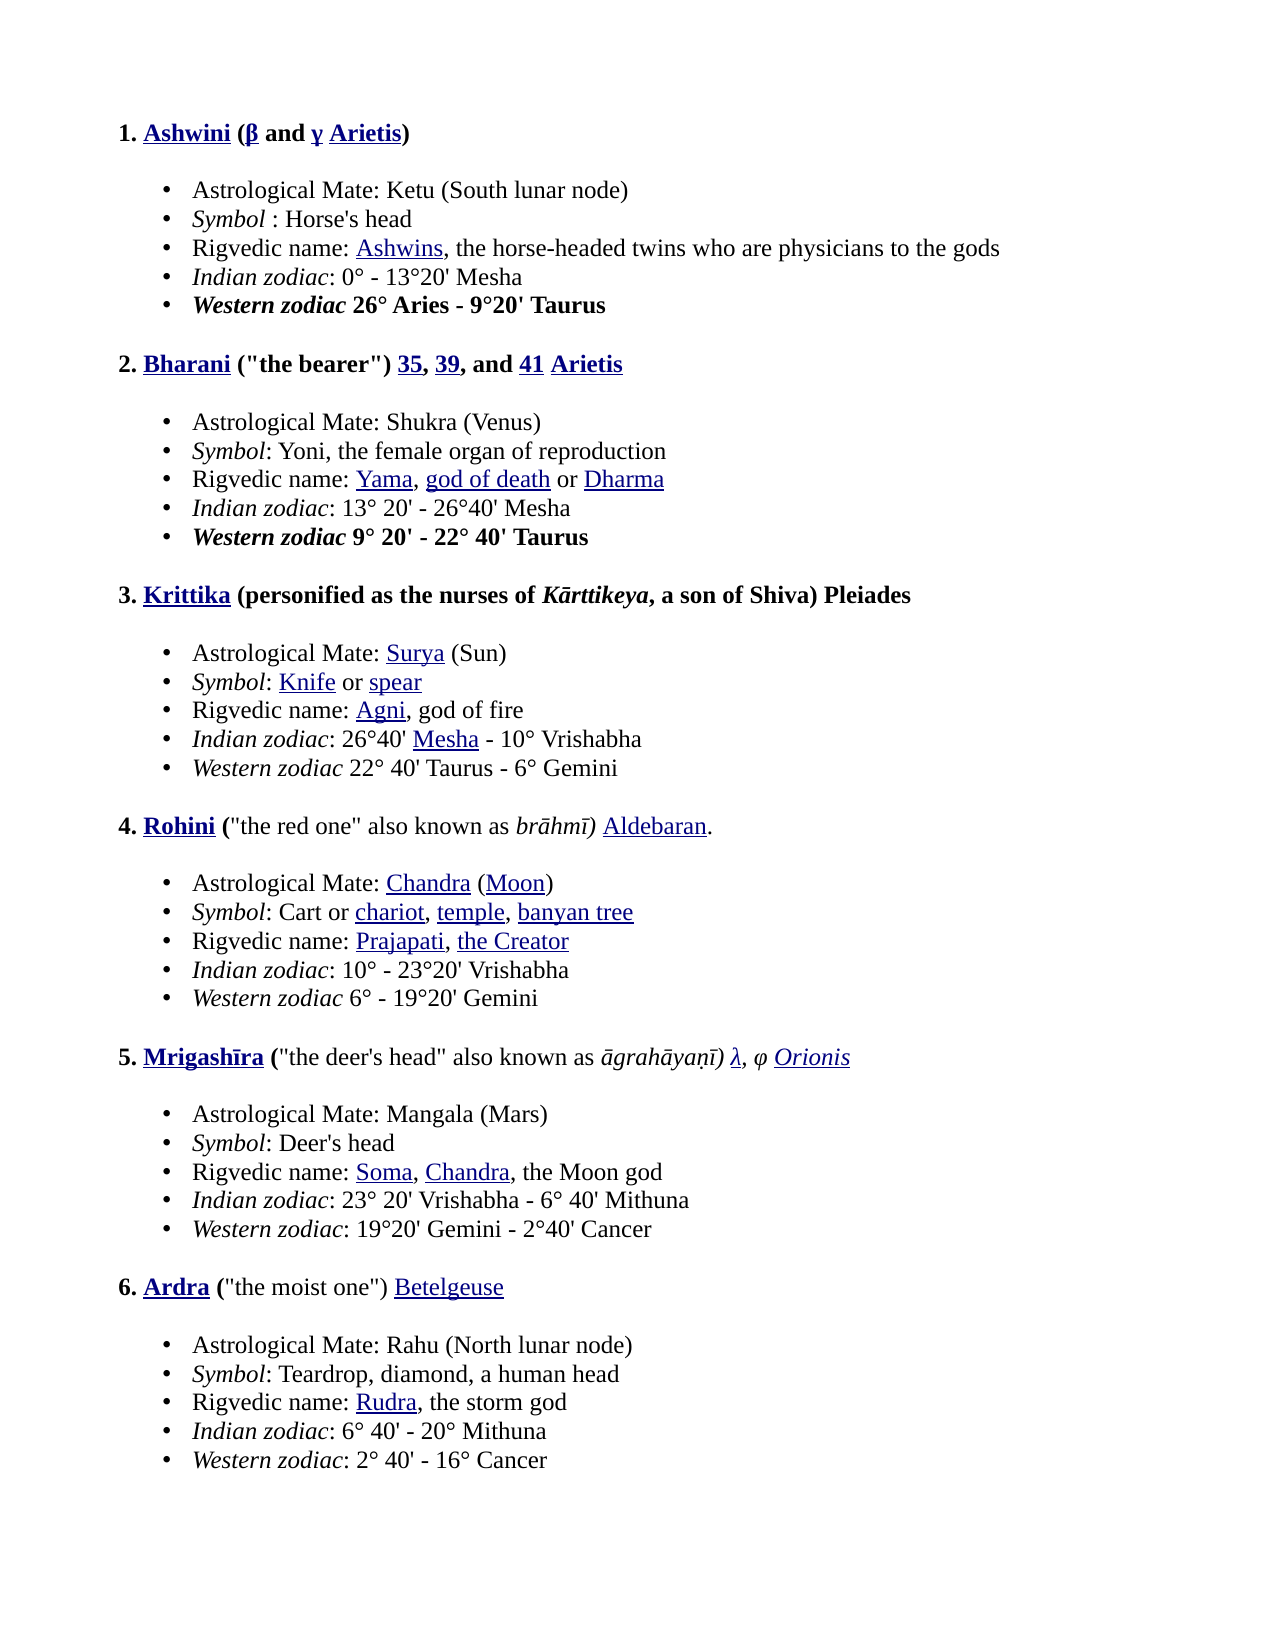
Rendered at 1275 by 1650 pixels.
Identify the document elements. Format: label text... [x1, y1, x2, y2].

list Indian zodiac: 10° - 23°20' Vrishabha [162, 955, 1157, 983]
list Western zodiac 22° 40' Taurus - 6° Gemini [162, 753, 1157, 782]
list Rigvedic name: Yama, god of death or Dharma [162, 464, 1157, 493]
text 2. Bharani ("the bearer") 35, 39, and 41 Arietis [118, 349, 1157, 378]
list Western zodiac: 19°20' Gemini - 2°40' Cancer [162, 1214, 1157, 1243]
list Astrological Mate: Surya (Sun) [162, 638, 1157, 667]
list Rigvedic name: Soma, Chandra, the Moon god [162, 1157, 1157, 1186]
list Symbol: Cart or chariot, temple, banyan tree [162, 897, 1157, 926]
list Western zodiac 6° - 19°20' Gemini [162, 983, 1157, 1012]
list Rigvedic name: Prajapati, the Creator [162, 926, 1157, 955]
list Indian zodiac: 6° 40' - 20° Mithuna [162, 1416, 1157, 1445]
list Indian zodiac: 0° - 13°20' Mesha [162, 262, 1157, 291]
list Western zodiac 26° Aries - 9°20' Taurus [162, 291, 1157, 319]
list Symbol: Knife or spear [162, 667, 1157, 695]
text 5. Mrigashīra ("the deer's head" also known as āgrahāyaṇī) λ, φ Orionis [118, 1042, 1157, 1071]
text 4. Rohini ("the red one" also known as brāhmī) Aldebaran. [118, 811, 1157, 840]
list Symbol: Deer's head [162, 1128, 1157, 1157]
list Astrological Mate: Rahu (North lunar node) [162, 1330, 1157, 1359]
list Astrological Mate: Ketu (South lunar node) [162, 176, 1157, 204]
list Western zodiac 9° 20' - 22° 40' Taurus [162, 522, 1157, 551]
list Symbol: Yoni, the female organ of reproduction [162, 436, 1157, 464]
list Rigvedic name: Ashwins, the horse-headed twins who are physicians to the gods [162, 233, 1157, 262]
text 1. Ashwini (β and γ Arietis) [118, 118, 1157, 147]
list Astrological Mate: Chandra (Moon) [162, 868, 1157, 897]
list Rigvedic name: Rudra, the storm god [162, 1387, 1157, 1416]
list Indian zodiac: 23° 20' Vrishabha - 6° 40' Mithuna [162, 1186, 1157, 1214]
list Astrological Mate: Mangala (Mars) [162, 1099, 1157, 1128]
list Symbol : Horse's head [162, 204, 1157, 233]
list Indian zodiac: 13° 20' - 26°40' Mesha [162, 493, 1157, 522]
list Western zodiac: 2° 40' - 16° Cancer [162, 1445, 1157, 1474]
text 6. Ardra ("the moist one") Betelgeuse [118, 1272, 1157, 1301]
list Astrological Mate: Shukra (Venus) [162, 407, 1157, 436]
list Rigvedic name: Agni, god of fire [162, 695, 1157, 724]
text 3. Krittika (personified as the nurses of Kārttikeya, a son of Shiva) Pleiades [118, 580, 1157, 609]
list Symbol: Teardrop, diamond, a human head [162, 1359, 1157, 1387]
list Indian zodiac: 26°40' Mesha - 10° Vrishabha [162, 724, 1157, 753]
